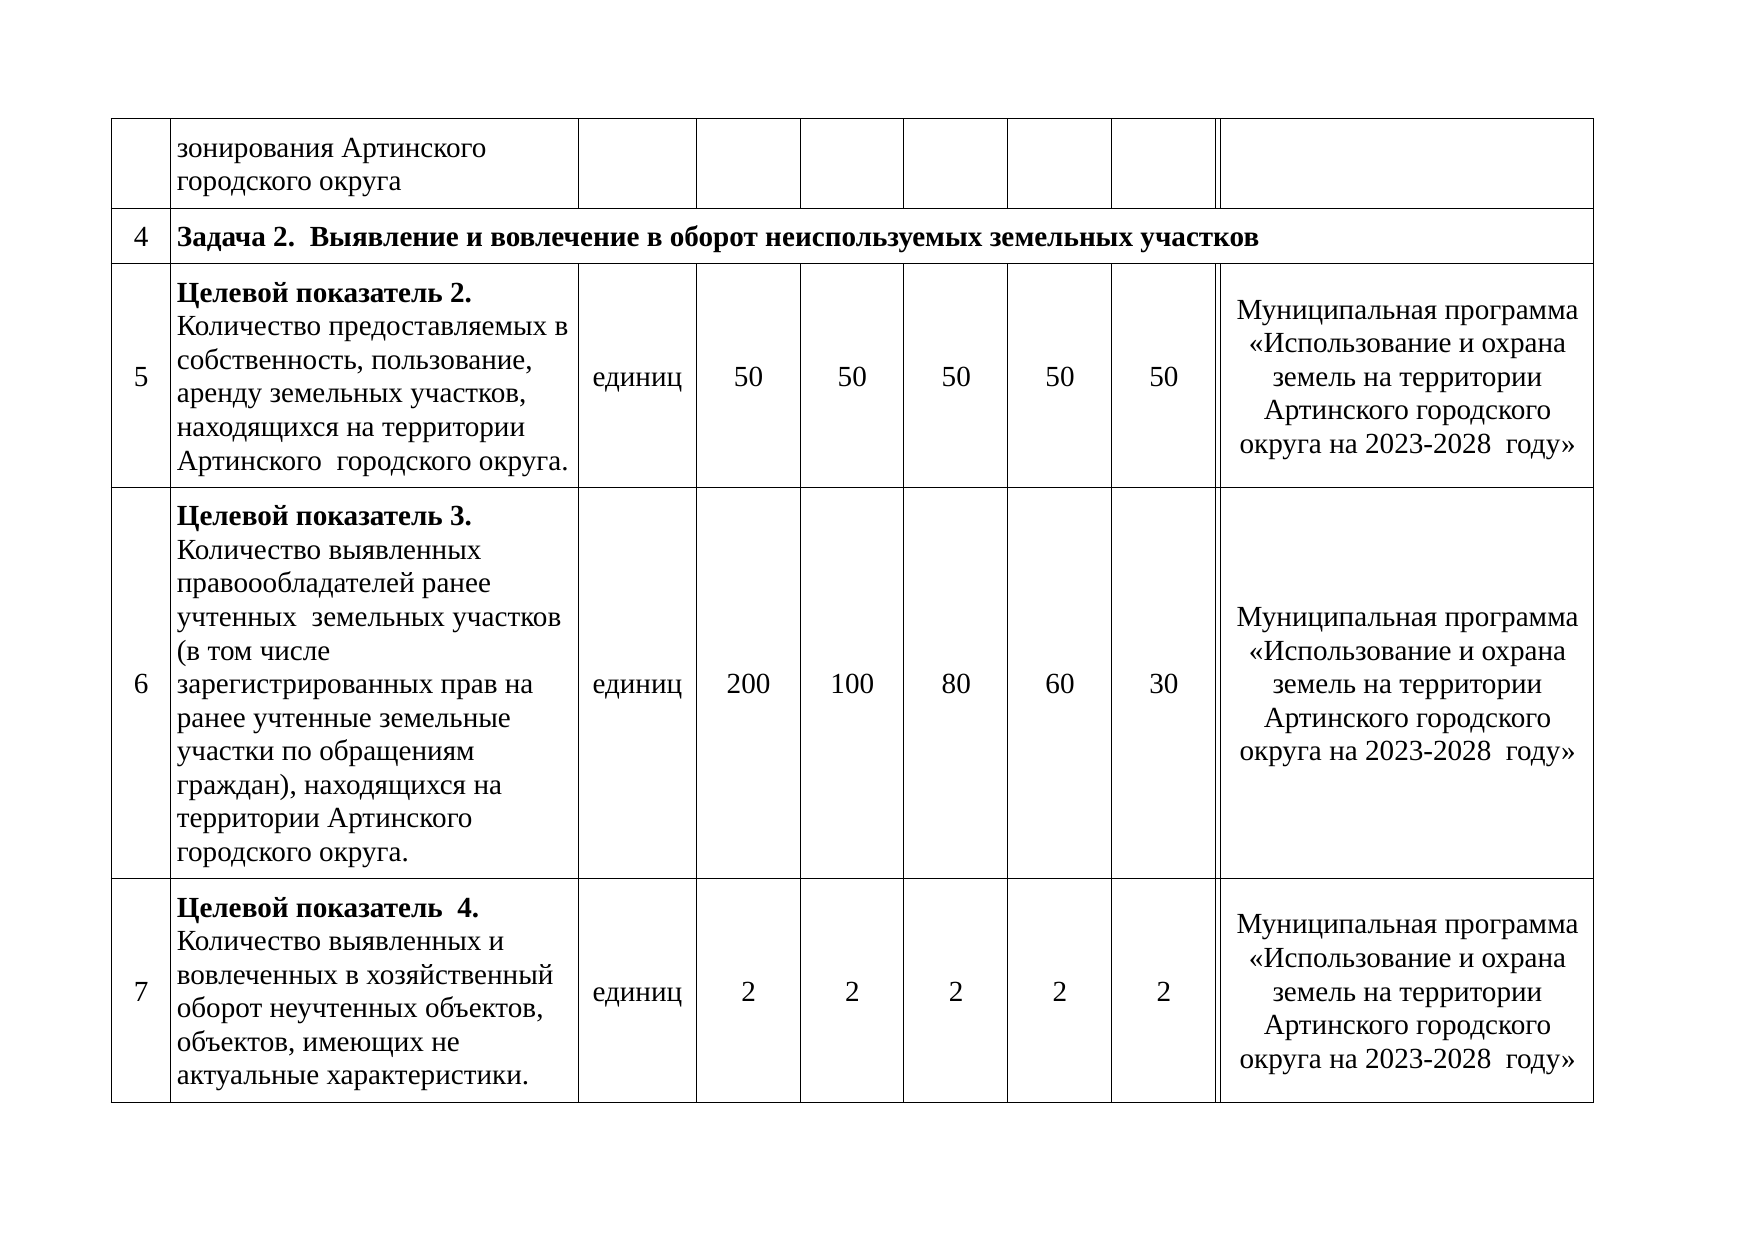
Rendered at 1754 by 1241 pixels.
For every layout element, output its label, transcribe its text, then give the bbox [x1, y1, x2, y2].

table_cell единиц [579, 488, 696, 878]
table_cell [801, 119, 903, 207]
table_cell 200 [697, 488, 800, 878]
table_cell 50 [1112, 264, 1215, 487]
table_cell 50 [904, 264, 1007, 487]
table_cell [1112, 119, 1215, 207]
table_cell единиц [579, 264, 696, 487]
table_cell 2 [801, 879, 903, 1102]
table_cell Целевой показатель 2. Количество предоставляемых в собственность, пользование, аренду земельных участков, находящихся на территории Артинского городского округа. [171, 264, 578, 487]
table_cell 100 [801, 488, 903, 878]
table_cell 30 [1112, 488, 1215, 878]
table_cell 10 [1216, 879, 1220, 1102]
table_cell 60 [1008, 488, 1111, 878]
table_cell 2 [904, 879, 1007, 1102]
table_cell 6 [112, 488, 170, 878]
table_cell [112, 119, 170, 207]
table_cell Задача 2. Выявление и вовлечение в оборот неиспользуемых земельных участков [171, 209, 1593, 263]
table_cell 4 [1216, 119, 1220, 207]
table_cell 2 [1112, 879, 1215, 1102]
table_cell [1008, 119, 1111, 207]
table_cell Муниципальная программа «Использование и охрана земель на территории Артинского городского округа на 2023-2028 году» [1221, 264, 1593, 487]
table_cell 7 [112, 879, 170, 1102]
table_cell Целевой показатель 3. Количество выявленных правоообладателей ранее учтенных земельных участков (в том числе зарегистрированных прав на ранее учтенные земельные участки по обращениям граждан), находящихся на территории Артинского городского округа. [171, 488, 578, 878]
table_cell Целевой показатель 4. Количество выявленных и вовлеченных в хозяйственный оборот неучтенных объектов, объектов, имеющих не актуальные характеристики. [171, 879, 578, 1102]
table_cell 2 [1008, 879, 1111, 1102]
table_cell зонирования Артинского городского округа [171, 119, 578, 207]
table_cell [697, 119, 800, 207]
table_cell 5 [112, 264, 170, 487]
table_cell 20 [1216, 488, 1220, 878]
table_cell 2 [697, 879, 800, 1102]
table_cell [904, 119, 1007, 207]
table_cell Муниципальная программа «Использование и охрана земель на территории Артинского городского округа на 2023-2028 году» [1221, 879, 1593, 1102]
table_cell [579, 119, 696, 207]
table_cell 80 [904, 488, 1007, 878]
table_cell [1221, 119, 1593, 207]
table_cell 50 [1216, 264, 1220, 487]
table_cell единиц [579, 879, 696, 1102]
table_cell 50 [801, 264, 903, 487]
table_cell 50 [697, 264, 800, 487]
table_cell 4 [112, 209, 170, 263]
table_cell Муниципальная программа «Использование и охрана земель на территории Артинского городского округа на 2023-2028 году» [1221, 488, 1593, 878]
table_cell 50 [1008, 264, 1111, 487]
